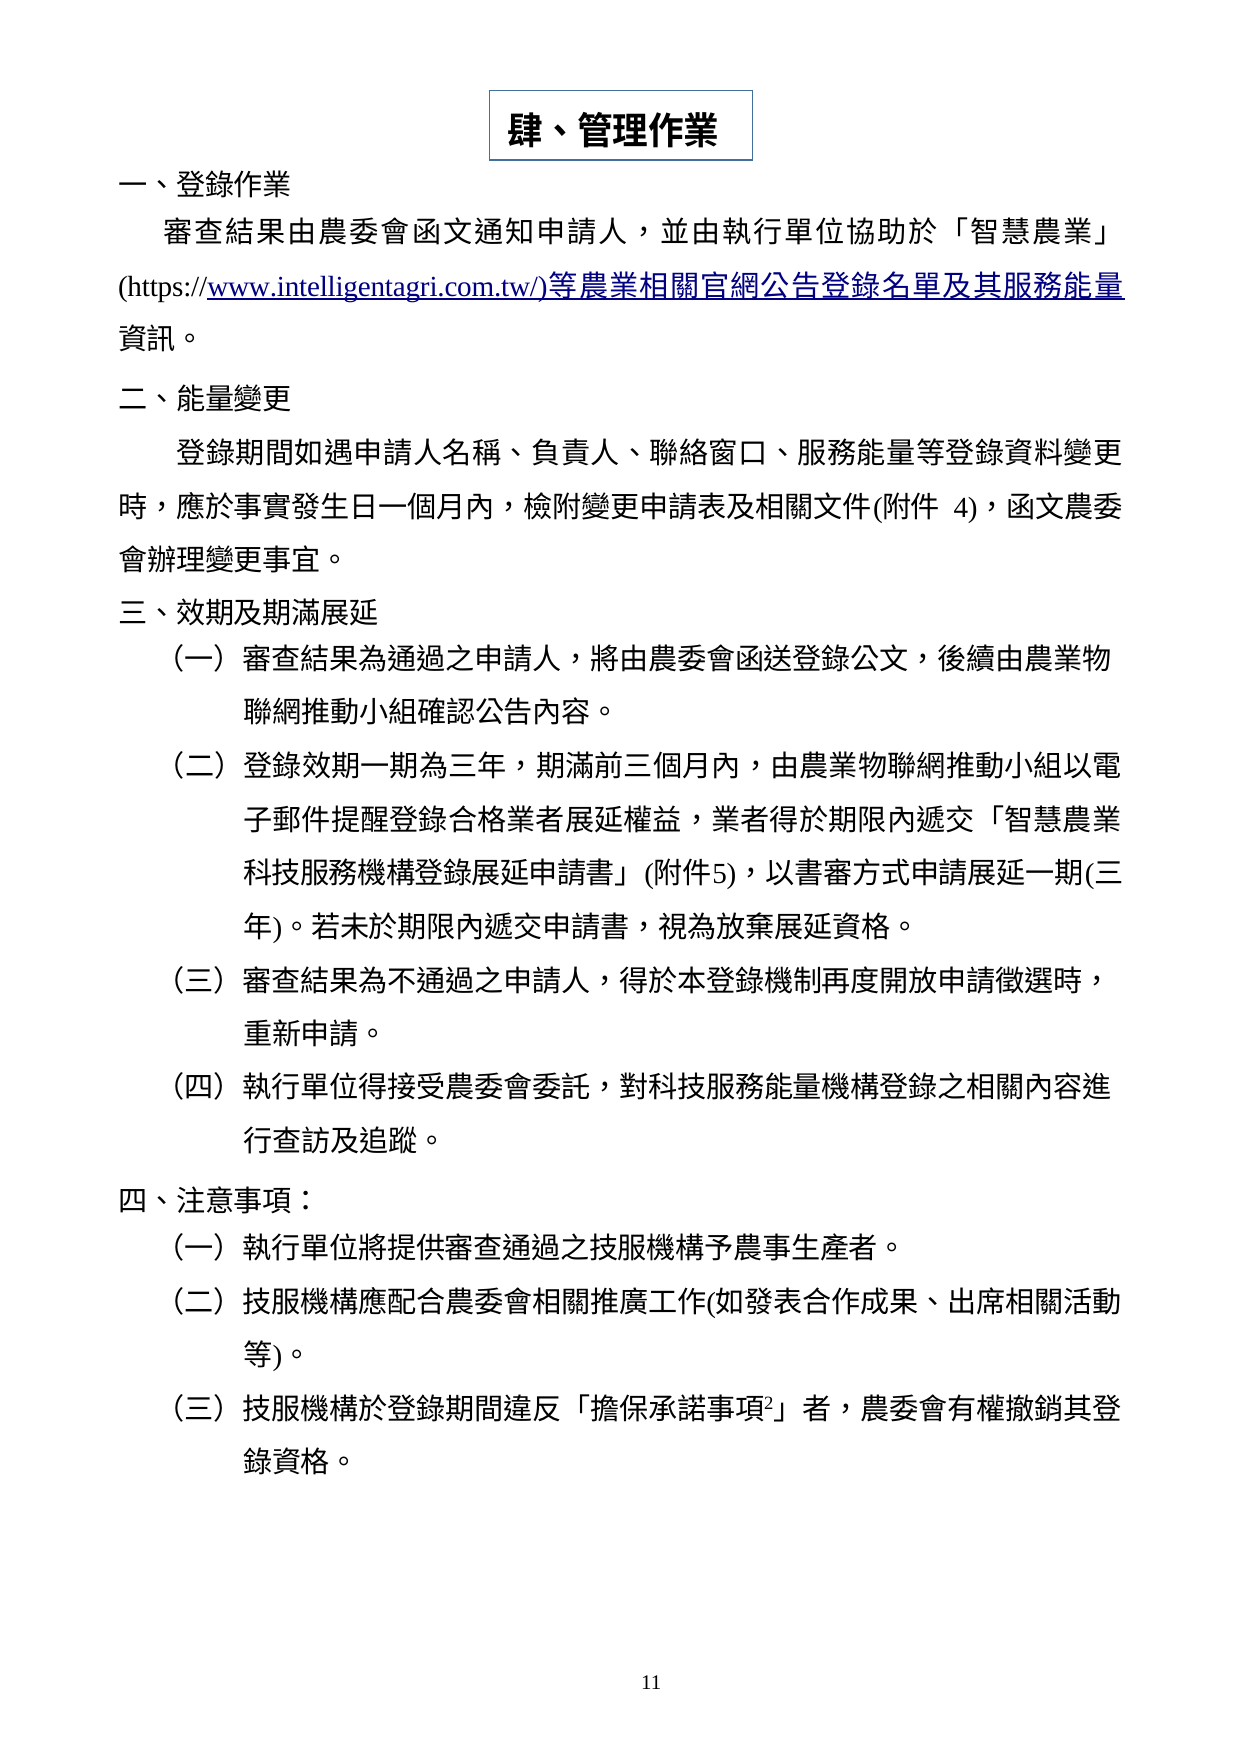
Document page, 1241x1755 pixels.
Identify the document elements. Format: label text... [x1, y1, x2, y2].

text 登錄期間如遇申請人名稱、負責人、聯絡窗口、服務能量等登錄資料變更時，應於事實發生日一個月內，檢附變更申請表及相關文件(附件 4)，函文農委會辦理變更事宜。 [118, 430, 1123, 579]
text （一）執行單位將提供審查通過之技服機構予農事生產者。 [156, 1224, 1193, 1267]
text 四、注意事項： [118, 1177, 1193, 1220]
text （四）執行單位得接受農委會委託，對科技服務能量機構登錄之相關內容進行查訪及追蹤。 [156, 1064, 1123, 1159]
text 一、登錄作業 [118, 162, 1193, 204]
text 審查結果由農委會函文通知申請人，並由執行單位協助於「智慧農業」 (https://www.intelligentagri.com.tw/)等農業相關官網公告登錄名單及其服務能量資訊。 [118, 209, 1125, 358]
text 二、能量變更 [118, 376, 1193, 418]
text （二）技服機構應配合農委會相關推廣工作(如發表合作成果、出席相關活動等)。 [156, 1278, 1123, 1374]
text （三）審查結果為不通過之申請人，得於本登錄機制再度開放申請徵選時，重新申請。 [156, 957, 1123, 1053]
text （三）技服機構於登錄期間違反「擔保承諾事項2」者，農委會有權撤銷其登錄資格。 [156, 1385, 1123, 1481]
text 三、效期及期滿展延 [118, 591, 1193, 631]
text （二）登錄效期一期為三年，期滿前三個月內，由農業物聯網推動小組以電子郵件提醒登錄合格業者展延權益，業者得於期限內遞交「智慧農業科技服務機構登錄展延申請書」(附件5)，以書審方式申請展延一期(三年)。若未於期限內遞交申請書，視為放棄展延資格。 [156, 743, 1123, 946]
text 肆、管理作業 [507, 101, 752, 155]
text （一）審查結果為通過之申請人，將由農委會函送登錄公文，後續由農業物聯網推動小組確認公告內容。 [156, 636, 1123, 731]
